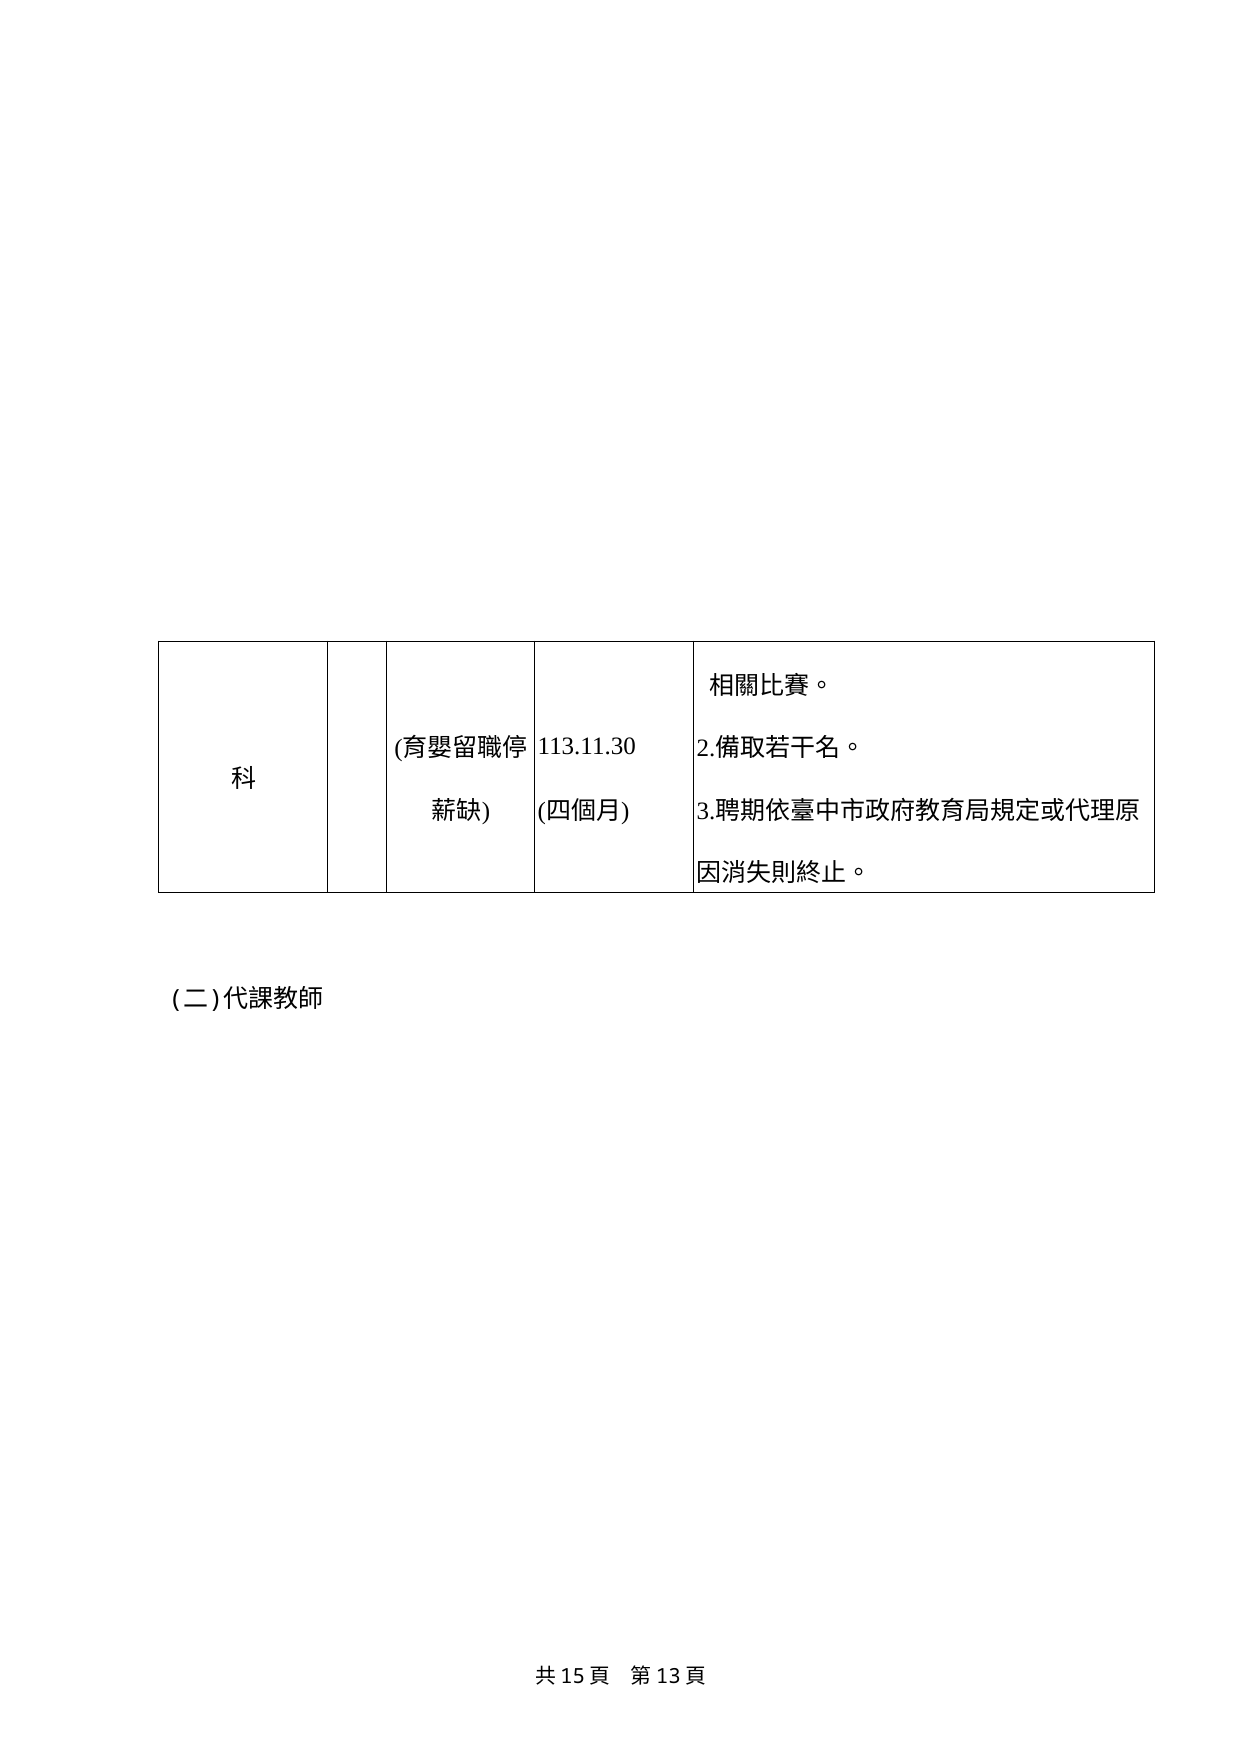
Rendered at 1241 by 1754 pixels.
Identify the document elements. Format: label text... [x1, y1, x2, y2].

text (二)代課教師 [118, 955, 1122, 1018]
table_cell 科 [159, 642, 327, 892]
table_cell [328, 642, 386, 892]
table_cell (育嬰留職停薪缺) [387, 642, 534, 892]
table_cell 相關比賽。 2.備取若干名。 3.聘期依臺中市政府教育局規定或代理原因消失則終止。 [694, 642, 1154, 892]
table_cell 113.11.30 (四個月) [535, 642, 693, 892]
